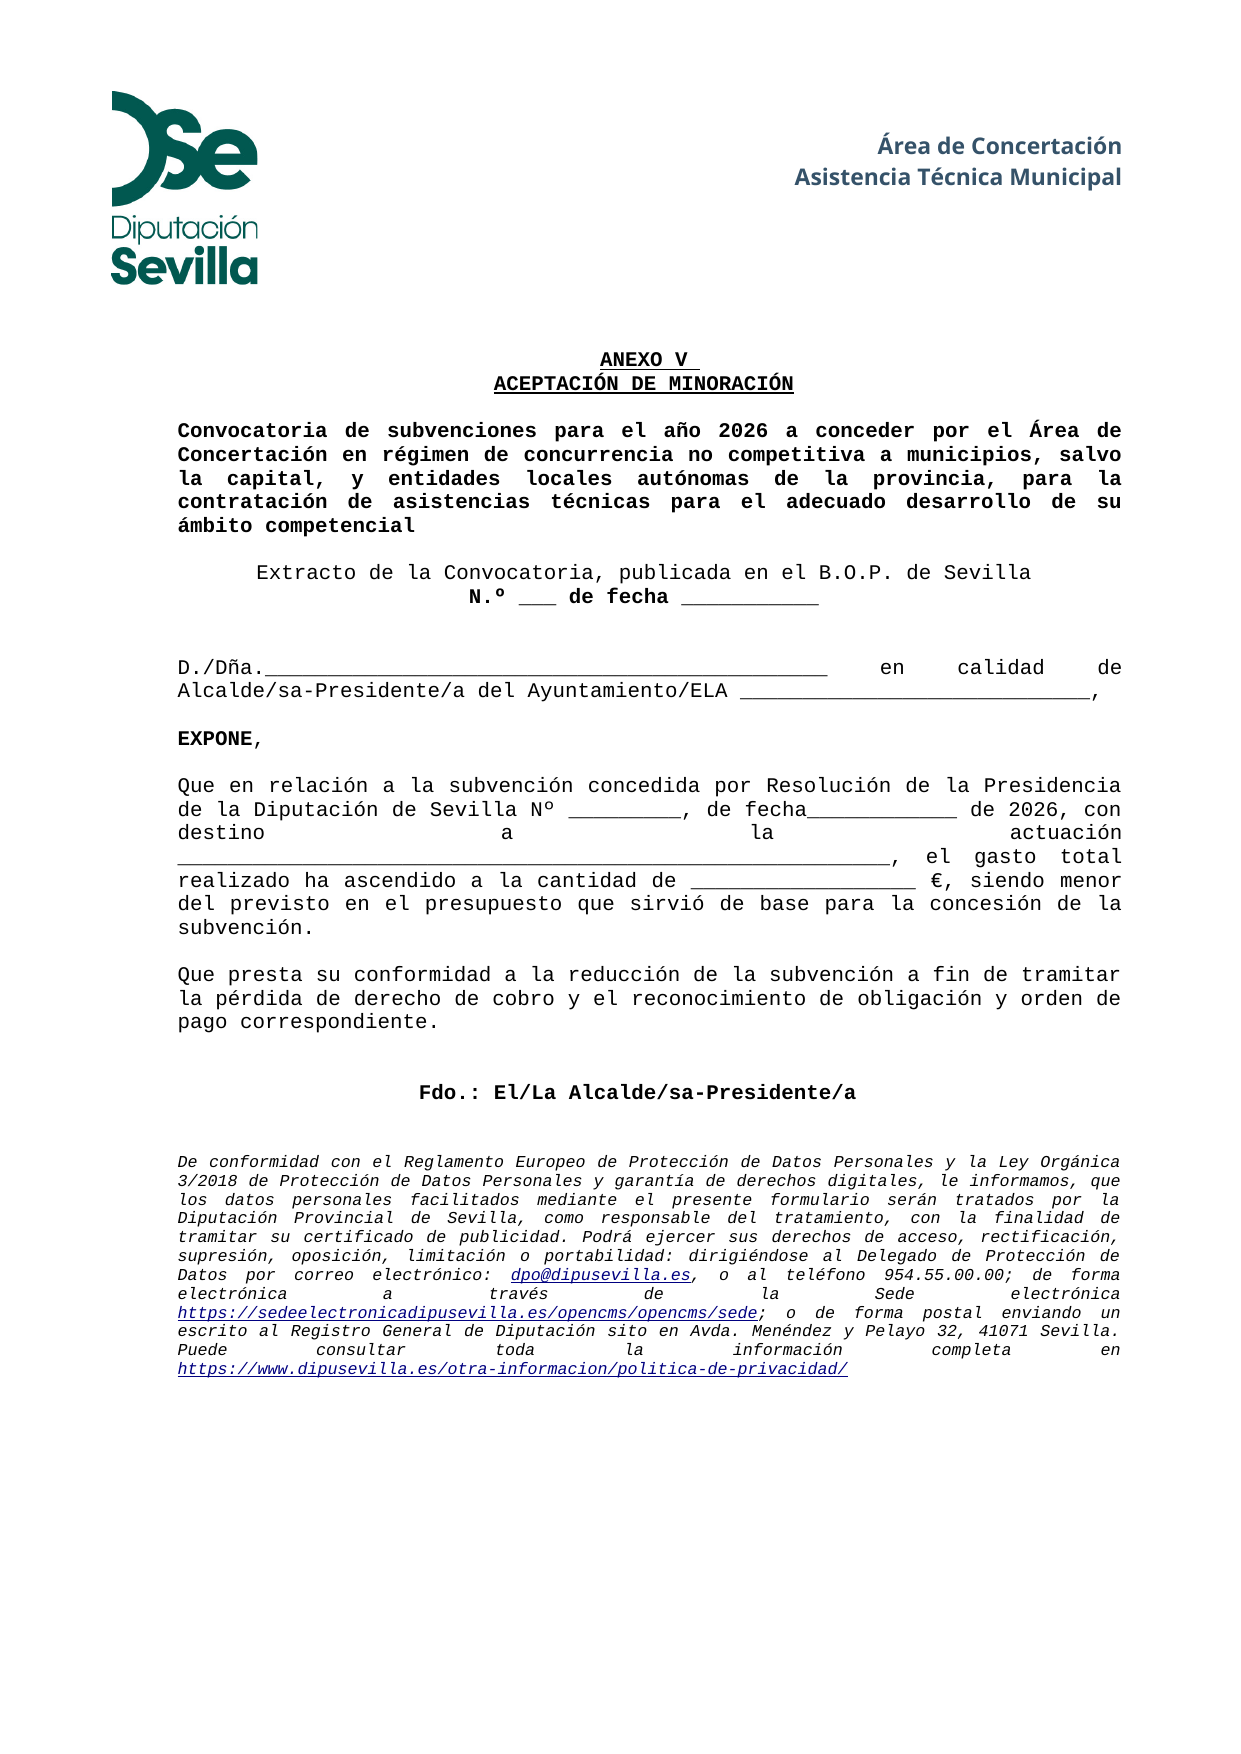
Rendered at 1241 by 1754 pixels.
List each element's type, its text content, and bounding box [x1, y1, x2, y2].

text Convocatoria de subvenciones para el año 2026 a conceder por el Área de Concertación en régimen de concurrencia no competitiva a municipios, salvo la capital, y entidades locales autónomas de la provincia, para la contratación de asistencias técnicas para el adecuado desarrollo de su ámbito competencial [177, 420, 1122, 538]
text N.º ___ de fecha ___________ [177, 586, 1122, 609]
text ANEXO V [177, 349, 1122, 373]
text D./Dña._____________________________________________ en calidad de Alcalde/sa-Presidente/a del Ayuntamiento/ELA ____________________________, [177, 657, 1122, 704]
text ACEPTACIÓN DE MINORACIÓN [177, 373, 1122, 397]
text Fdo.: El/La Alcalde/sa-Presidente/a [177, 1082, 1122, 1106]
text Que en relación a la subvención concedida por Resolución de la Presidencia de la Diputación de Sevilla Nº _________, de fecha____________ de 2026, con destino a la actuación _________________________________________________________, el gasto total realizado ha ascendido a la cantidad de __________________ €, siendo menor del previsto en el presupuesto que sirvió de base para la concesión de la subvención. [177, 775, 1122, 941]
picture [111, 91, 258, 285]
text Asistencia Técnica Municipal [299, 161, 1122, 192]
text Que presta su conformidad a la reducción de la subvención a fin de tramitar la pérdida de derecho de cobro y el reconocimiento de obligación y orden de pago correspondiente. [177, 964, 1122, 1035]
text EXPONE, [177, 728, 1122, 751]
text Extracto de la Convocatoria, publicada en el B.O.P. de Sevilla [177, 562, 1122, 586]
text De conformidad con el Reglamento Europeo de Protección de Datos Personales y la Ley Orgánica 3/2018 de Protección de Datos Personales y garantía de derechos digitales, le informamos, que los datos personales facilitados mediante el presente formulario serán tratados por la Diputación Provincial de Sevilla, como responsable del tratamiento, con la finalidad de tramitar su certificado de publicidad. Podrá ejercer sus derechos de acceso, rectificación, supresión, oposición, limitación o portabilidad: dirigiéndose al Delegado de Protección de Datos por correo electrónico: dpo@dipusevilla.es, o al teléfono 954.55.00.00; de forma electrónica a través de la Sede electrónica https://sedeelectronicadipusevilla.es/opencms/opencms/sede; o de forma postal enviando un escrito al Registro General de Diputación sito en Avda. Menéndez y Pelayo 32, 41071 Sevilla. Puede consultar toda la información completa en https://www.dipusevilla.es/otra-informacion/politica-de-privacidad/ [177, 1153, 1122, 1379]
text Área de Concertación [299, 130, 1122, 161]
